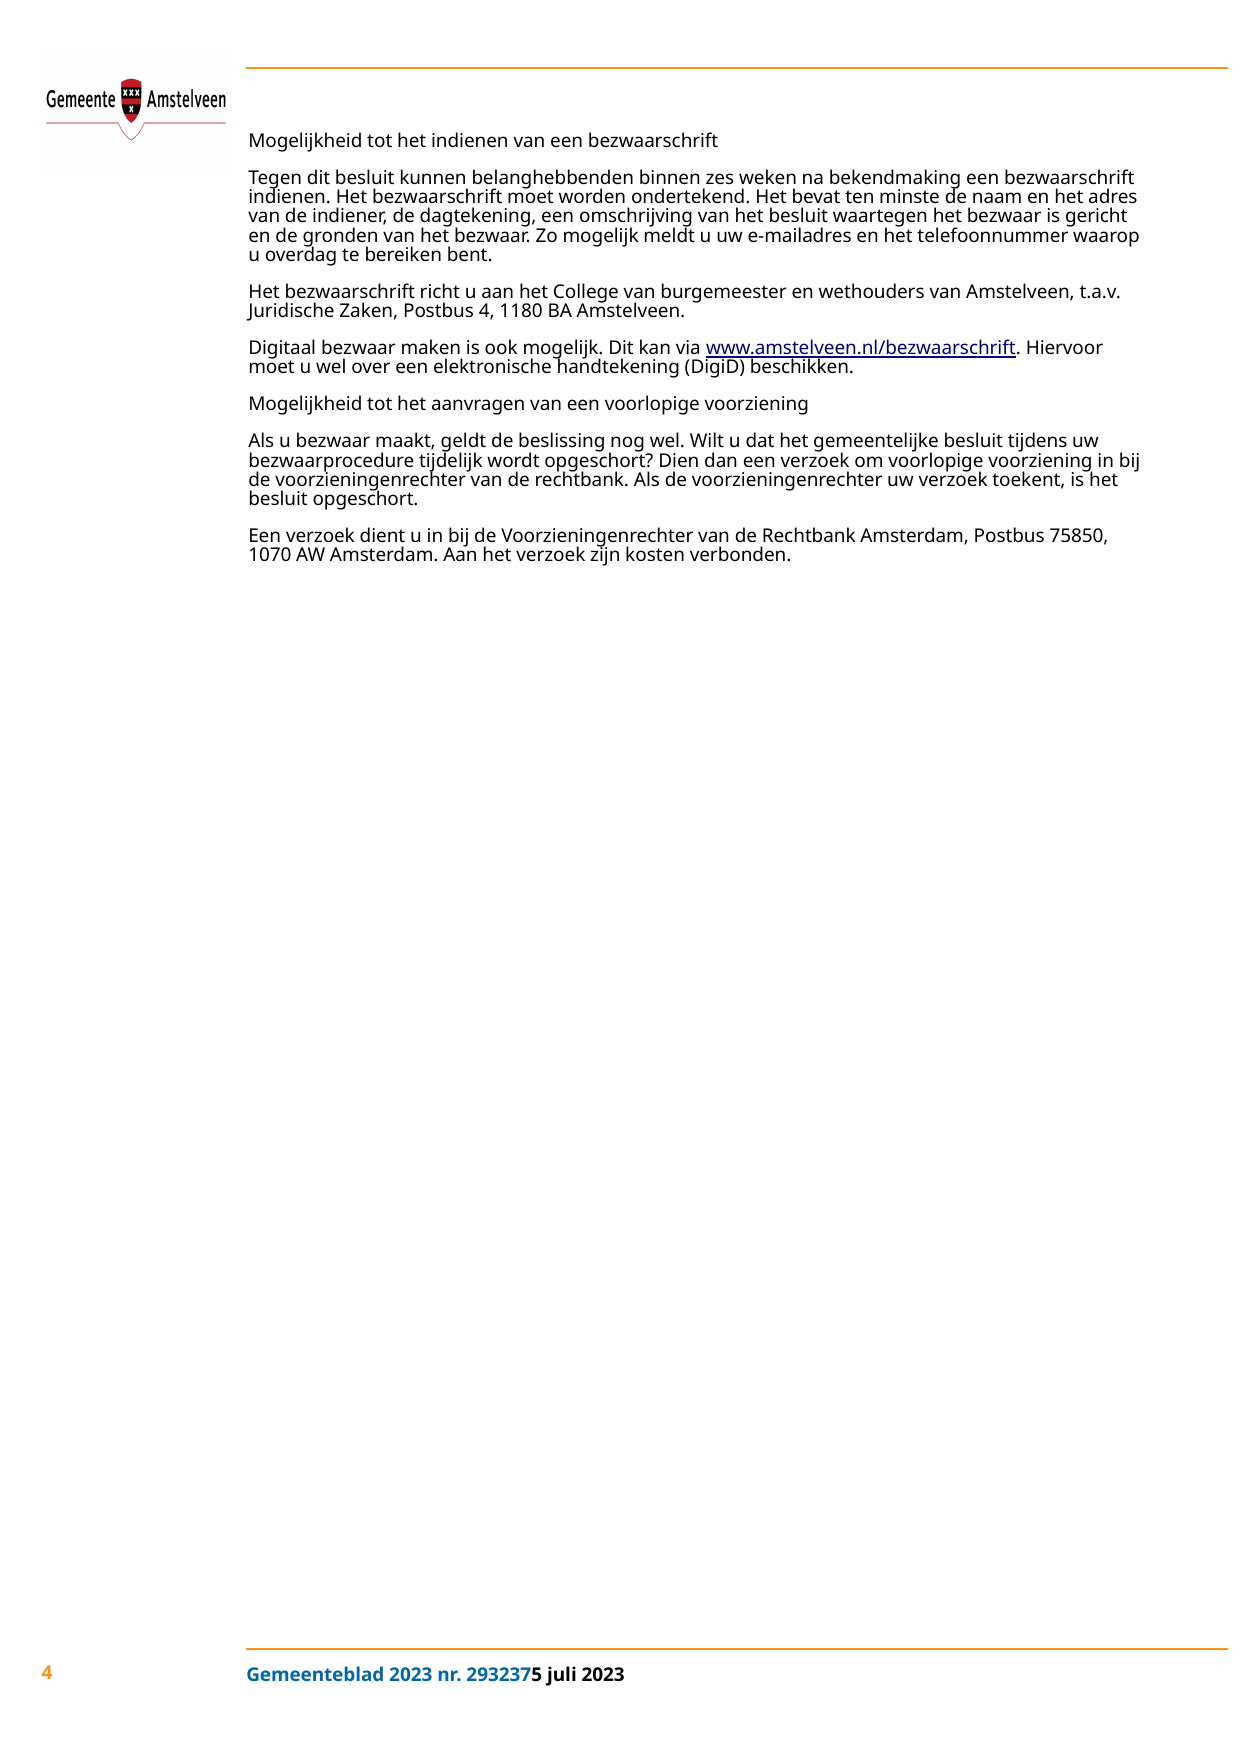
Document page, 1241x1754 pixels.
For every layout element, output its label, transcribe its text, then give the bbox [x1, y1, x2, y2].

text Als u bezwaar maakt, geldt de beslissing nog wel. Wilt u dat het gemeentelijke besluit tijdens uw bezwaarprocedure tijdelijk wordt opgeschort? Dien dan een verzoek om voorlopige voorziening in bij de voorzieningenrechter van de rechtbank. Als de voorzieningenrechter uw verzoek toekent, is het besluit opgeschort. [248, 432, 1152, 509]
text Mogelijkheid tot het aanvragen van een voorlopige voorziening [248, 395, 1152, 414]
picture [41, 47, 231, 172]
text Het bezwaarschrift richt u aan het College van burgemeester en wethouders van Amstelveen, t.a.v. Juridische Zaken, Postbus 4, 1180 BA Amstelveen. [248, 283, 1152, 321]
text Digitaal bezwaar maken is ook mogelijk. Dit kan via www.amstelveen.nl/bezwaarschrift. Hiervoor moet u wel over een elektronische handtekening (DigiD) beschikken. [248, 339, 1152, 378]
text Tegen dit besluit kunnen belanghebbenden binnen zes weken na bekendmaking een bezwaarschrift indienen. Het bezwaarschrift moet worden ondertekend. Het bevat ten minste de naam en het adres van de indiener, de dagtekening, een omschrijving van het besluit waartegen het bezwaar is gericht en de gronden van het bezwaar. Zo mogelijk meldt u uw e-mailadres en het telefoonnummer waarop u overdag te bereiken bent. [248, 169, 1152, 265]
text Mogelijkheid tot het indienen van een bezwaarschrift [248, 132, 1152, 151]
text Een verzoek dient u in bij de Voorzieningenrechter van de Rechtbank Amsterdam, Postbus 75850, 1070 AW Amsterdam. Aan het verzoek zijn kosten verbonden. [248, 527, 1152, 566]
